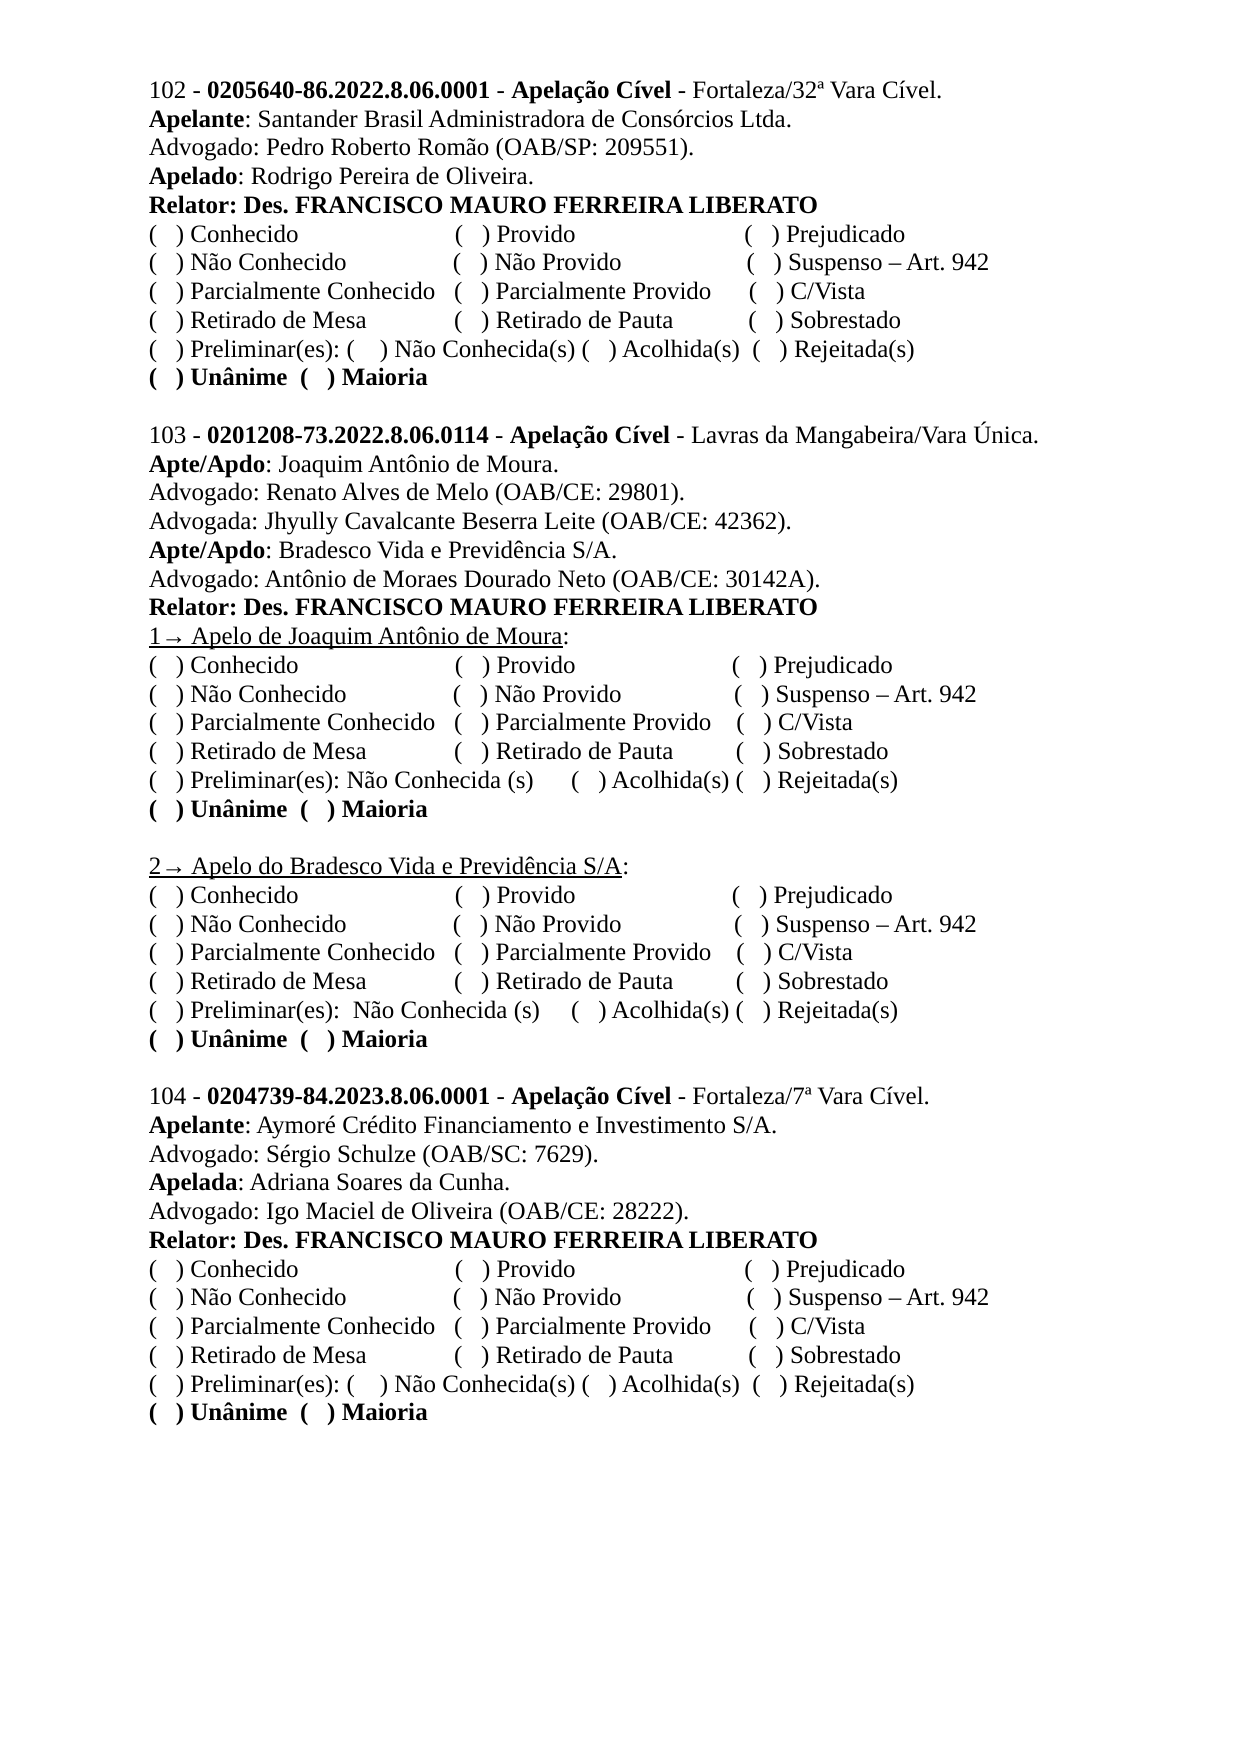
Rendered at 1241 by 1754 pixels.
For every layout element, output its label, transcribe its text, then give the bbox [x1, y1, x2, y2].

text Apelante: Aymoré Crédito Financiamento e Investimento S/A. [148, 1110, 1140, 1139]
text 2→ Apelo do Bradesco Vida e Previdência S/A: [148, 851, 1141, 880]
text ( ) Preliminar(es): ( ) Não Conhecida(s) ( ) Acolhida(s) ( ) Rejeitada(s) [148, 1369, 1158, 1397]
text ( ) Preliminar(es): ( ) Não Conhecida(s) ( ) Acolhida(s) ( ) Rejeitada(s) [148, 334, 1158, 362]
text ( ) Preliminar(es): Não Conhecida (s) ( ) Acolhida(s) ( ) Rejeitada(s) [148, 995, 1158, 1024]
text ( ) Conhecido ( ) Provido ( ) Prejudicado [148, 880, 1141, 909]
text ( ) Conhecido ( ) Provido ( ) Prejudicado [148, 219, 1141, 247]
text Apelante: Santander Brasil Administradora de Consórcios Ltda. [148, 104, 1140, 132]
text 102 - 0205640-86.2022.8.06.0001 - Apelação Cível - Fortaleza/32ª Vara Cível. [148, 75, 1140, 104]
text Apelada: Adriana Soares da Cunha. [148, 1167, 1140, 1196]
text ( ) Retirado de Mesa ( ) Retirado de Pauta ( ) Sobrestado [148, 305, 1158, 334]
text ( ) Conhecido ( ) Provido ( ) Prejudicado [148, 1254, 1141, 1282]
text ( ) Unânime ( ) Maioria [148, 794, 1158, 822]
text ( ) Unânime ( ) Maioria [148, 362, 1158, 391]
text 1→ Apelo de Joaquim Antônio de Moura: [148, 621, 1141, 650]
text Apte/Apdo: Bradesco Vida e Previdência S/A. [148, 535, 1140, 564]
text ( ) Não Conhecido ( ) Não Provido ( ) Suspenso – Art. 942 [148, 679, 1158, 707]
text 104 - 0204739-84.2023.8.06.0001 - Apelação Cível - Fortaleza/7ª Vara Cível. [148, 1081, 1140, 1110]
text Apte/Apdo: Joaquim Antônio de Moura. [148, 449, 1140, 477]
text Advogado: Renato Alves de Melo (OAB/CE: 29801). [148, 477, 1140, 506]
text Advogado: Antônio de Moraes Dourado Neto (OAB/CE: 30142A). [148, 564, 1140, 592]
text Advogada: Jhyully Cavalcante Beserra Leite (OAB/CE: 42362). [148, 506, 1140, 535]
text Advogado: Igo Maciel de Oliveira (OAB/CE: 28222). [148, 1196, 1140, 1225]
text ( ) Retirado de Mesa ( ) Retirado de Pauta ( ) Sobrestado [148, 1340, 1158, 1369]
text Advogado: Sérgio Schulze (OAB/SC: 7629). [148, 1139, 1140, 1167]
text ( ) Unânime ( ) Maioria [148, 1397, 1158, 1426]
text Advogado: Pedro Roberto Romão (OAB/SP: 209551). [148, 132, 1140, 161]
text ( ) Retirado de Mesa ( ) Retirado de Pauta ( ) Sobrestado [148, 736, 1158, 765]
text ( ) Não Conhecido ( ) Não Provido ( ) Suspenso – Art. 942 [148, 909, 1158, 937]
text Apelado: Rodrigo Pereira de Oliveira. [148, 161, 1140, 190]
text ( ) Não Conhecido ( ) Não Provido ( ) Suspenso – Art. 942 [148, 1282, 1158, 1311]
text ( ) Não Conhecido ( ) Não Provido ( ) Suspenso – Art. 942 [148, 247, 1158, 276]
text 103 - 0201208-73.2022.8.06.0114 - Apelação Cível - Lavras da Mangabeira/Vara Única. [148, 420, 1140, 449]
text ( ) Retirado de Mesa ( ) Retirado de Pauta ( ) Sobrestado [148, 966, 1158, 995]
text ( ) Conhecido ( ) Provido ( ) Prejudicado [148, 650, 1141, 679]
text ( ) Parcialmente Conhecido ( ) Parcialmente Provido ( ) C/Vista [148, 707, 1158, 736]
text ( ) Unânime ( ) Maioria [148, 1024, 1158, 1052]
text ( ) Parcialmente Conhecido ( ) Parcialmente Provido ( ) C/Vista [148, 937, 1158, 966]
text ( ) Parcialmente Conhecido ( ) Parcialmente Provido ( ) C/Vista [148, 1311, 1158, 1340]
text ( ) Preliminar(es): Não Conhecida (s) ( ) Acolhida(s) ( ) Rejeitada(s) [148, 765, 1158, 794]
text Relator: Des. FRANCISCO MAURO FERREIRA LIBERATO [148, 1225, 1140, 1254]
text Relator: Des. FRANCISCO MAURO FERREIRA LIBERATO [148, 592, 1140, 621]
text ( ) Parcialmente Conhecido ( ) Parcialmente Provido ( ) C/Vista [148, 276, 1158, 305]
text Relator: Des. FRANCISCO MAURO FERREIRA LIBERATO [148, 190, 1140, 219]
